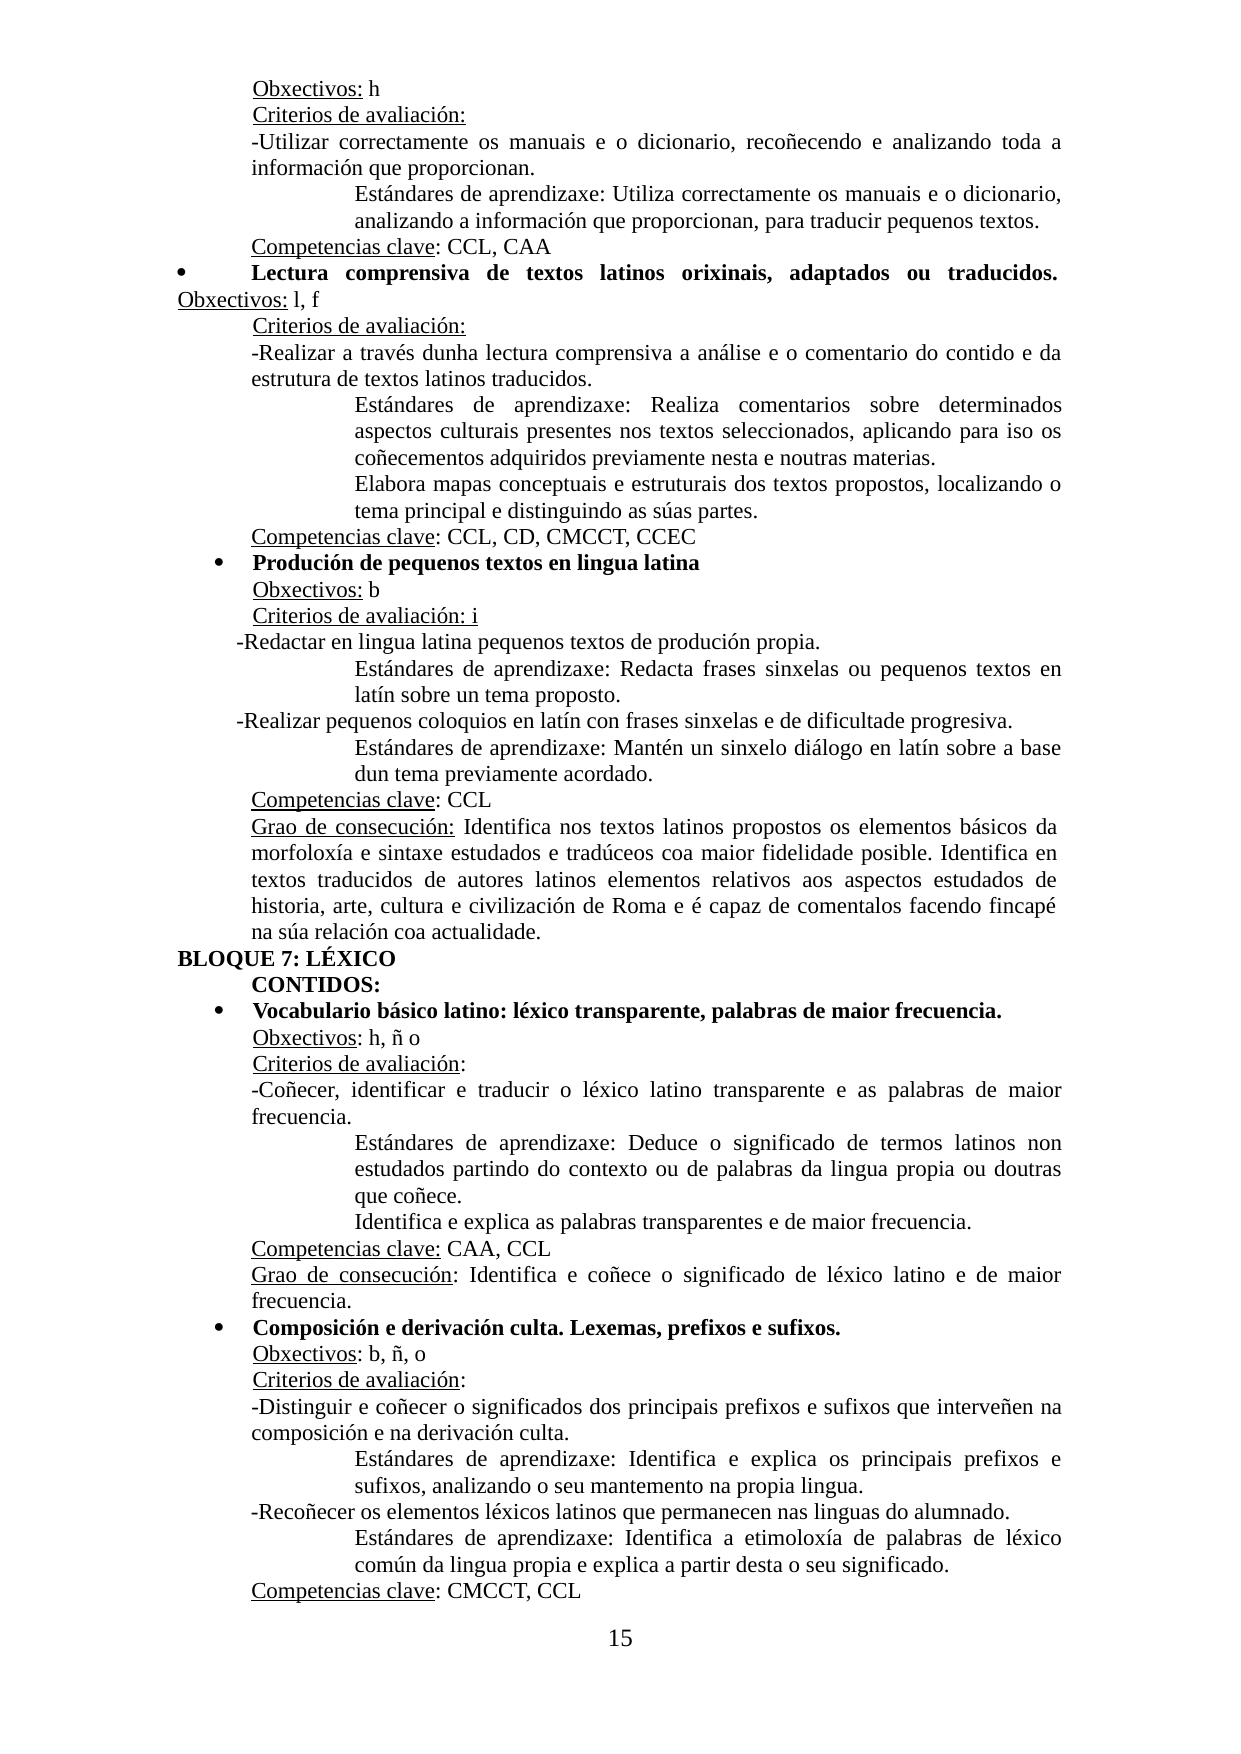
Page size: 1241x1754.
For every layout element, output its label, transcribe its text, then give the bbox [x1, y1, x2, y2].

text Obxectivos: b, ñ, o [252, 1340, 1063, 1366]
text Competencias clave: CCL [177, 787, 1058, 813]
text -Realizar a través dunha lectura comprensiva a análise e o comentario do contido e da estrutura de textos latinos traducidos. [251, 338, 1063, 391]
list Vocabulario básico latino: léxico transparente, palabras de maior frecuencia. [215, 997, 1063, 1024]
text Estándares de aprendizaxe: Redacta frases sinxelas ou pequenos textos en latín sobre un tema proposto. [354, 655, 1063, 707]
text Competencias clave: CCL, CD, CMCCT, CCEC [177, 523, 1063, 549]
text Criterios de avaliación: [252, 1050, 1063, 1076]
text Estándares de aprendizaxe: Utiliza correctamente os manuais e o dicionario, analizando a información que proporcionan, para traducir pequenos textos. [354, 180, 1063, 233]
list Composición e derivación culta. Lexemas, prefixos e sufixos. [215, 1314, 1063, 1340]
text Estándares de aprendizaxe: Identifica a etimoloxía de palabras de léxico común da lingua propia e explica a partir desta o seu significado. [354, 1524, 1063, 1577]
text Competencias clave: CAA, CCL [177, 1234, 1063, 1261]
text Obxectivos: b [252, 576, 1058, 602]
text -Redactar en lingua latina pequenos textos de produción propia. [236, 628, 1063, 655]
text CONTIDOS: [177, 971, 1063, 997]
text Grao de consecución: Identifica nos textos latinos propostos os elementos básicos da morfoloxía e sintaxe estudados e tradúceos coa maior fidelidade posible. Identifica en textos traducidos de autores latinos elementos relativos aos aspectos estudados de historia, arte, cultura e civilización de Roma e é capaz de comentalos facendo fincapé na súa relación coa actualidade. [251, 813, 1058, 945]
list Lectura comprensiva de textos latinos orixinais, adaptados ou traducidos. Obxectivos: l, f [177, 259, 1058, 312]
text Criterios de avaliación: [252, 101, 1058, 128]
text Identifica e explica as palabras transparentes e de maior frecuencia. [354, 1208, 1063, 1234]
list Produción de pequenos textos en lingua latina [215, 549, 1063, 576]
text -Recoñecer os elementos léxicos latinos que permanecen nas linguas do alumnado. [251, 1498, 1063, 1524]
text Elabora mapas conceptuais e estruturais dos textos propostos, localizando o tema principal e distinguindo as súas partes. [354, 470, 1063, 523]
text Criterios de avaliación: [252, 312, 1058, 338]
text Criterios de avaliación: i [252, 602, 1058, 628]
text -Utilizar correctamente os manuais e o dicionario, recoñecendo e analizando toda a información que proporcionan. [251, 128, 1063, 180]
text -Coñecer, identificar e traducir o léxico latino transparente e as palabras de maior frecuencia. [251, 1076, 1063, 1129]
text Competencias clave: CCL, CAA [177, 233, 1063, 259]
text Obxectivos: h [252, 75, 1058, 101]
text Obxectivos: h, ñ o [252, 1024, 1063, 1050]
text Competencias clave: CMCCT, CCL [177, 1577, 1063, 1603]
text -Realizar pequenos coloquios en latín con frases sinxelas e de dificultade progresiva. [236, 707, 1063, 734]
text -Distinguir e coñecer o significados dos principais prefixos e sufixos que interveñen na composición e na derivación culta. [251, 1393, 1063, 1445]
text BLOQUE 7: LÉXICO [177, 945, 1063, 971]
text Grao de consecución: Identifica e coñece o significado de léxico latino e de maior frecuencia. [251, 1261, 1063, 1314]
text Estándares de aprendizaxe: Mantén un sinxelo diálogo en latín sobre a base dun tema previamente acordado. [354, 734, 1063, 787]
text Estándares de aprendizaxe: Deduce o significado de termos latinos non estudados partindo do contexto ou de palabras da lingua propia ou doutras que coñece. [354, 1129, 1063, 1208]
text Criterios de avaliación: [252, 1366, 1063, 1393]
text Estándares de aprendizaxe: Realiza comentarios sobre determinados aspectos culturais presentes nos textos seleccionados, aplicando para iso os coñecementos adquiridos previamente nesta e noutras materias. [354, 391, 1063, 470]
text Estándares de aprendizaxe: Identifica e explica os principais prefixos e sufixos, analizando o seu mantemento na propia lingua. [354, 1445, 1063, 1498]
